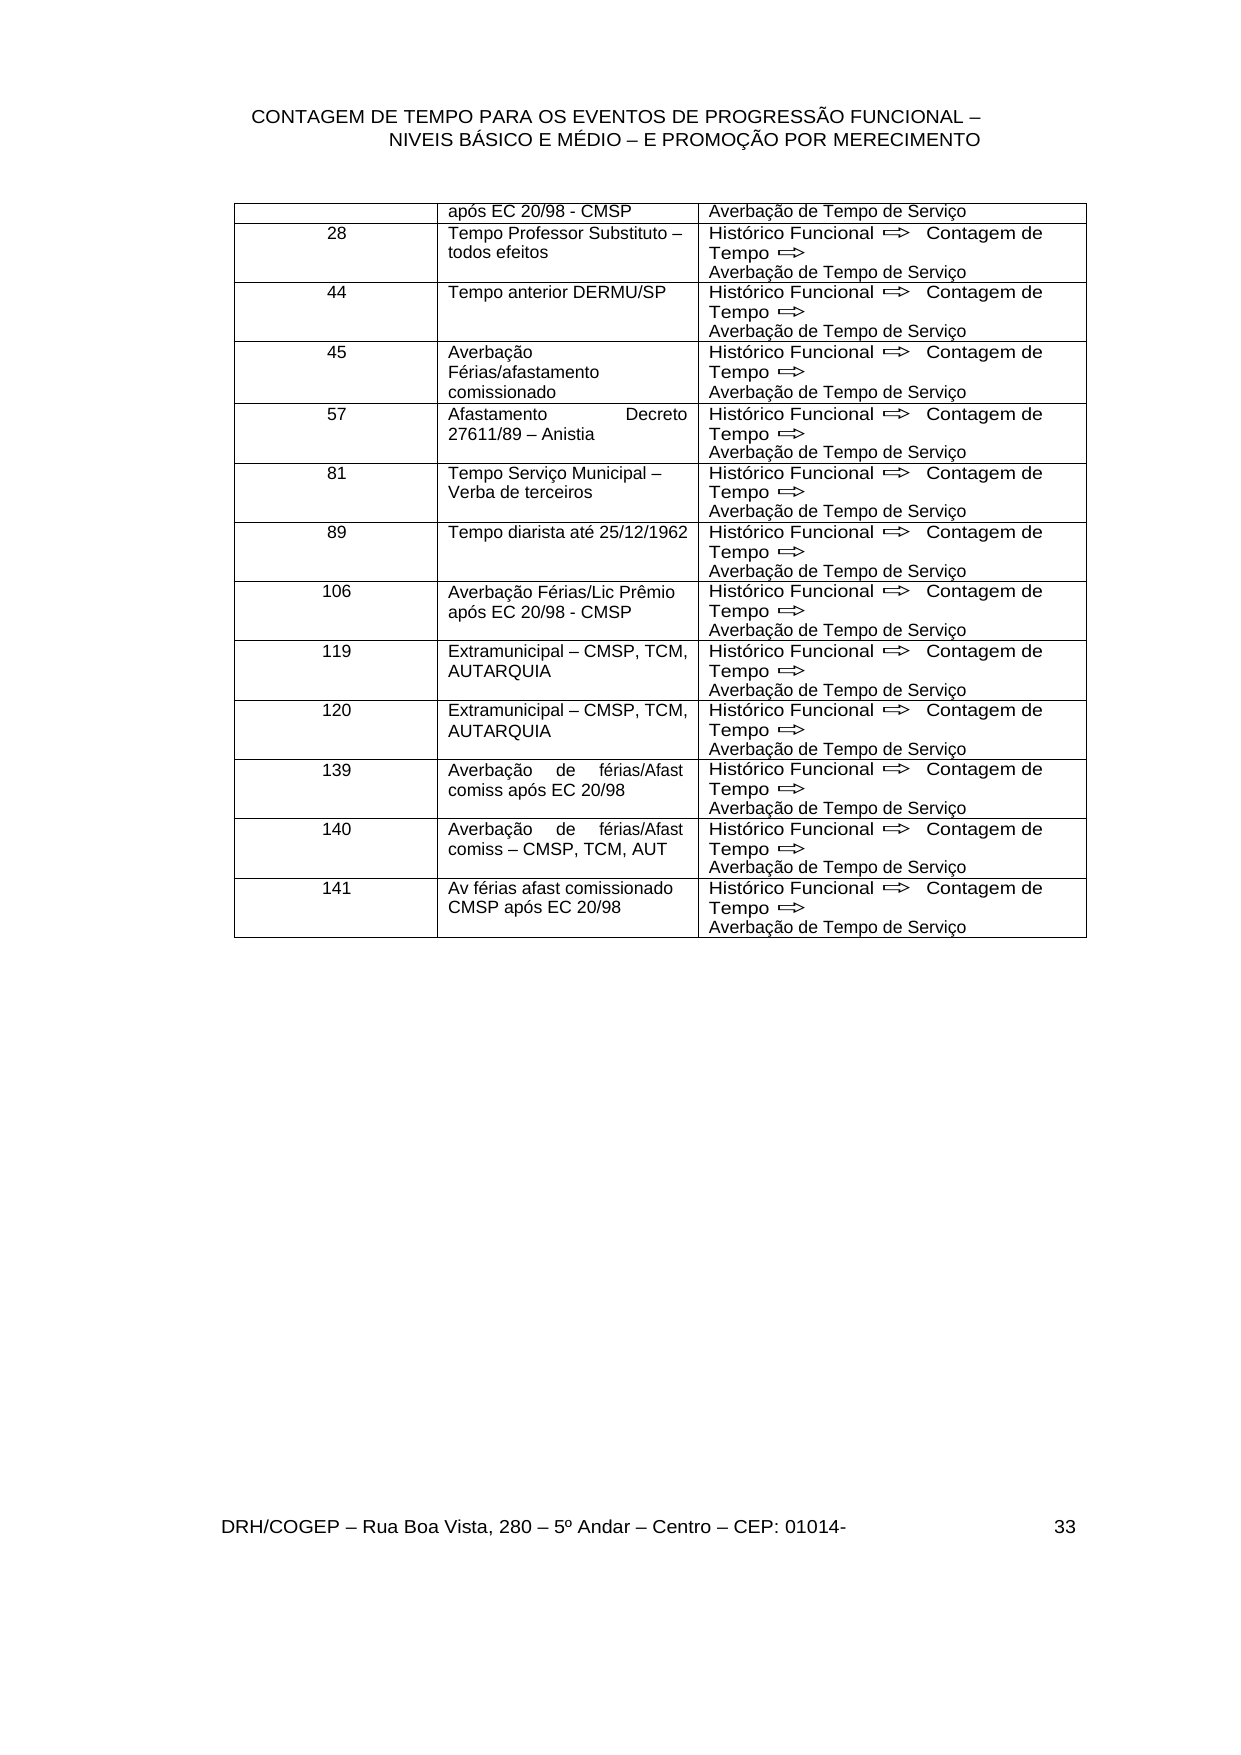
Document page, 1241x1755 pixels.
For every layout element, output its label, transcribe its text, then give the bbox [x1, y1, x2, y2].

table_cell 57 [235, 404, 437, 462]
table_cell Histórico Funcional  Contagem de Tempo  Averbação de Tempo de Serviço [699, 283, 1086, 341]
table_cell 119 [235, 641, 437, 700]
table_cell Tempo diarista até 25/12/1962 [438, 523, 698, 581]
table_cell 28 [235, 224, 437, 282]
table_cell Histórico Funcional  Contagem de Tempo  Averbação de Tempo de Serviço [699, 641, 1086, 700]
table_cell 89 [235, 523, 437, 581]
table_cell Extramunicipal – CMSP, TCM, AUTARQUIA [438, 641, 698, 700]
table_cell Tempo Serviço Municipal – Verba de terceiros [438, 464, 698, 522]
table_cell Averbação de férias/Afast comiss – CMSP, TCM, AUT [438, 819, 698, 878]
table_cell 141 [235, 879, 437, 937]
table_cell Histórico Funcional  Contagem de Tempo  Averbação de Tempo de Serviço [699, 224, 1086, 282]
table_cell Histórico Funcional  Contagem de Tempo  Averbação de Tempo de Serviço [699, 342, 1086, 403]
table_cell Histórico Funcional  Contagem de Tempo  Averbação de Tempo de Serviço [699, 582, 1086, 640]
table_cell Averbação Férias/afastamento comissionado [438, 342, 698, 403]
table_header após EC 20/98 - CMSP [438, 204, 698, 222]
table_cell 81 [235, 464, 437, 522]
table_cell Av férias afast comissionado CMSP após EC 20/98 [438, 879, 698, 937]
table_cell Histórico Funcional  Contagem de Tempo  Averbação de Tempo de Serviço [699, 701, 1086, 759]
table_cell Histórico Funcional  Contagem de Tempo  Averbação de Tempo de Serviço [699, 404, 1086, 462]
table_header Averbação de Tempo de Serviço [699, 204, 1086, 222]
table_cell Averbação Férias/Lic Prêmio após EC 20/98 - CMSP [438, 582, 698, 640]
table_cell Histórico Funcional  Contagem de Tempo  Averbação de Tempo de Serviço [699, 760, 1086, 818]
table_cell Histórico Funcional  Contagem de Tempo  Averbação de Tempo de Serviço [699, 523, 1086, 581]
table_cell Histórico Funcional  Contagem de Tempo  Averbação de Tempo de Serviço [699, 879, 1086, 937]
table_cell Extramunicipal – CMSP, TCM, AUTARQUIA [438, 701, 698, 759]
table_cell Histórico Funcional  Contagem de Tempo  Averbação de Tempo de Serviço [699, 819, 1086, 878]
table_cell Afastamento Decreto 27611/89 – Anistia [438, 404, 698, 462]
table_cell 120 [235, 701, 437, 759]
table_cell 140 [235, 819, 437, 878]
table_cell 106 [235, 582, 437, 640]
table_cell Tempo anterior DERMU/SP [438, 283, 698, 341]
table_header [235, 204, 437, 222]
table_cell 139 [235, 760, 437, 818]
table_cell 44 [235, 283, 437, 341]
table_cell Histórico Funcional  Contagem de Tempo  Averbação de Tempo de Serviço [699, 464, 1086, 522]
table_cell Averbação de férias/Afast comiss após EC 20/98 [438, 760, 698, 818]
table_cell 45 [235, 342, 437, 403]
table_cell Tempo Professor Substituto – todos efeitos [438, 224, 698, 282]
